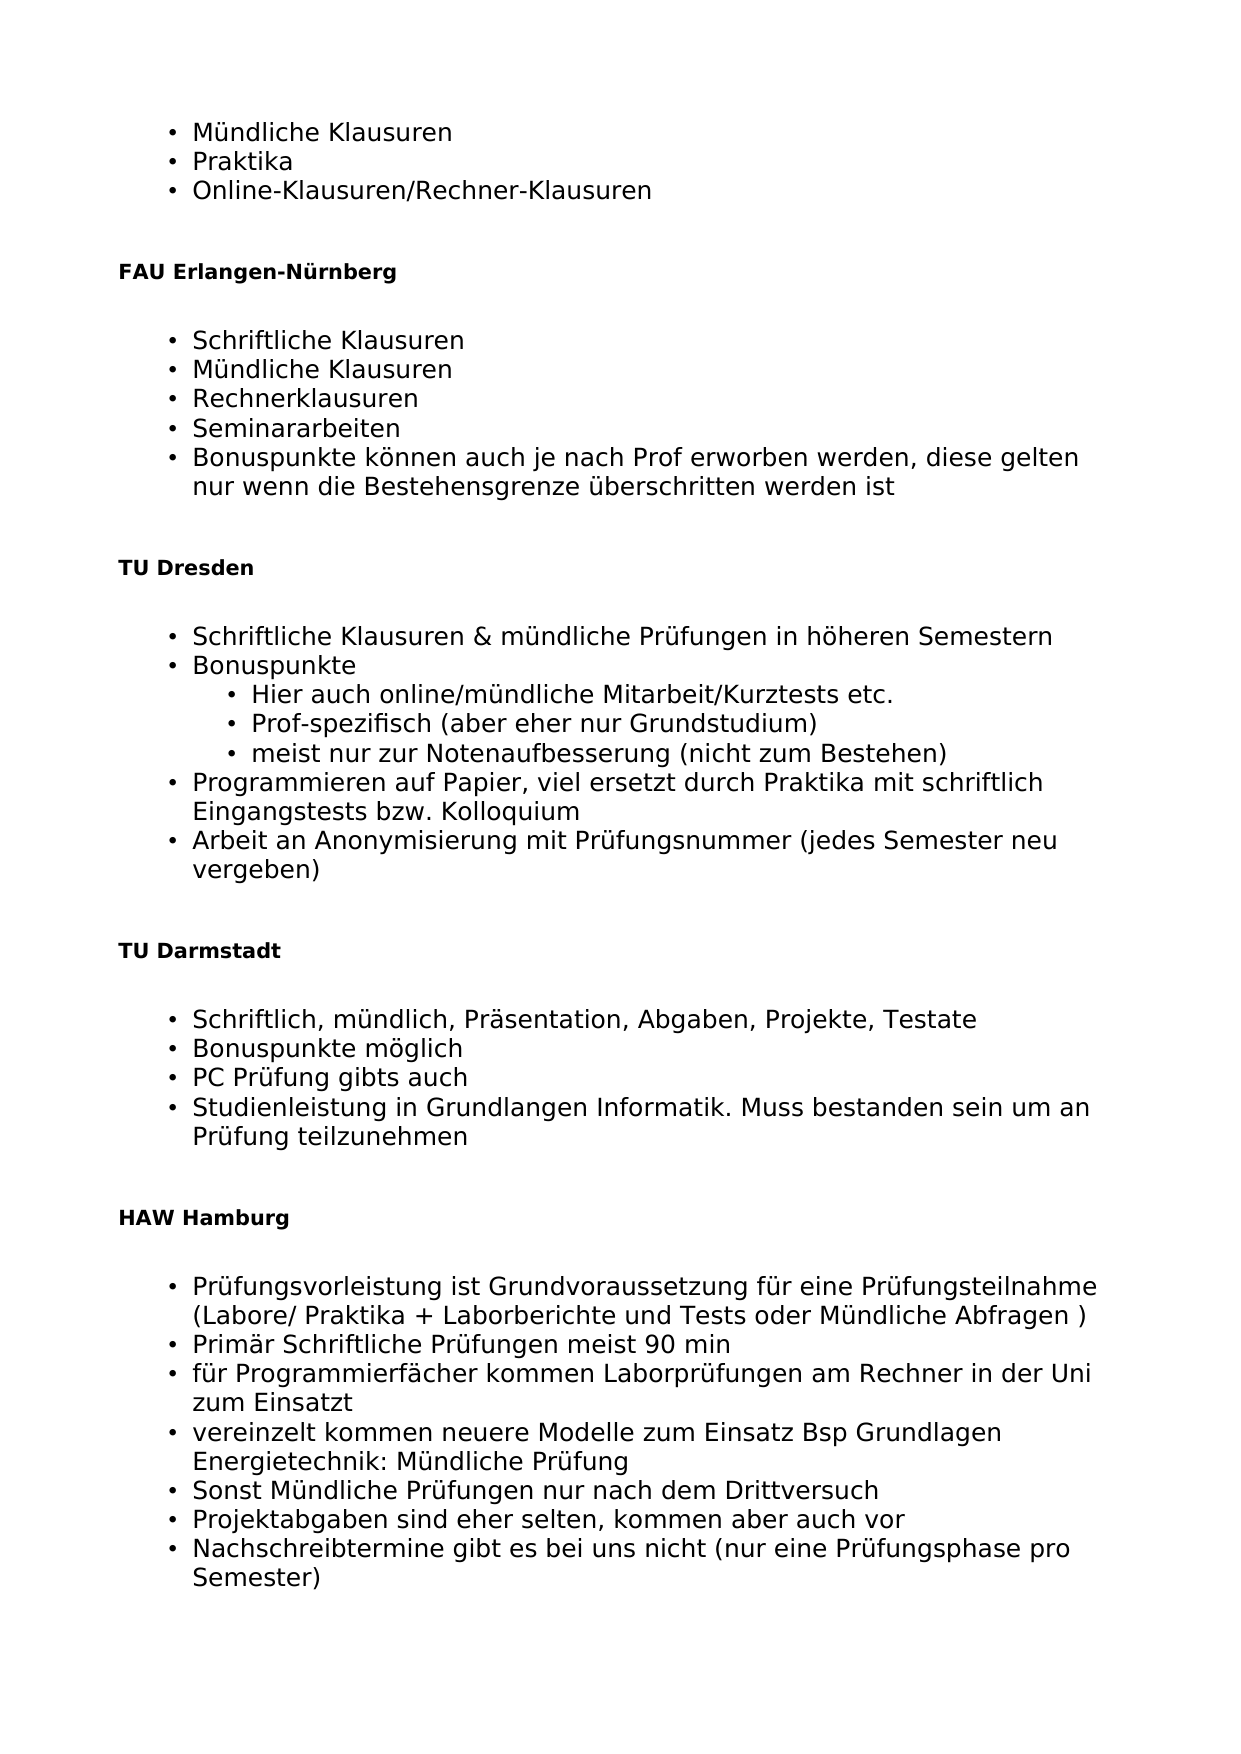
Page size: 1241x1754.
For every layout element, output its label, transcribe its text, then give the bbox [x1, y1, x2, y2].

subtitle HAW Hamburg [118, 1206, 1122, 1230]
list Mündliche Klausuren [177, 356, 1122, 385]
list Schriftliche Klausuren & mündliche Prüfungen in höheren Semestern [177, 622, 1122, 651]
list Mündliche Klausuren [177, 118, 1122, 147]
list Prüfungsvorleistung ist Grundvoraussetzung für eine Prüfungsteilnahme (Labore/ Praktika + Laborberichte und Tests oder Mündliche Abfragen ) [177, 1272, 1122, 1330]
list Prof-spezifisch (aber eher nur Grundstudium) [236, 709, 1122, 739]
list Projektabgaben sind eher selten, kommen aber auch vor [177, 1505, 1122, 1534]
list Bonuspunkte können auch je nach Prof erworben werden, diese gelten nur wenn die Bestehensgrenze überschritten werden ist [177, 443, 1122, 501]
list Bonuspunkte [177, 651, 1122, 680]
list Primär Schriftliche Prüfungen meist 90 min [177, 1330, 1122, 1359]
list Arbeit an Anonymisierung mit Prüfungsnummer (jedes Semester neu vergeben) [177, 826, 1122, 884]
list für Programmierfächer kommen Laborprüfungen am Rechner in der Uni zum Einsatzt [177, 1359, 1122, 1418]
subtitle TU Dresden [118, 556, 1122, 580]
list PC Prüfung gibts auch [177, 1064, 1122, 1093]
list Bonuspunkte möglich [177, 1034, 1122, 1064]
list Praktika [177, 147, 1122, 176]
list Nachschreibtermine gibt es bei uns nicht (nur eine Prüfungsphase pro Semester) [177, 1534, 1122, 1593]
list Schriftlich, mündlich, Präsentation, Abgaben, Projekte, Testate [177, 1005, 1122, 1034]
subtitle FAU Erlangen-Nürnberg [118, 260, 1122, 284]
list Studienleistung in Grundlangen Informatik. Muss bestanden sein um an Prüfung teilzunehmen [177, 1093, 1122, 1151]
list vereinzelt kommen neuere Modelle zum Einsatz Bsp Grundlagen Energietechnik: Mündliche Prüfung [177, 1418, 1122, 1476]
list Seminararbeiten [177, 414, 1122, 443]
list Programmieren auf Papier, viel ersetzt durch Praktika mit schriftlich Eingangstests bzw. Kolloquium [177, 768, 1122, 826]
list meist nur zur Notenaufbesserung (nicht zum Bestehen) [236, 739, 1122, 768]
list Schriftliche Klausuren [177, 326, 1122, 356]
list Rechnerklausuren [177, 385, 1122, 414]
list Online-Klausuren/Rechner-Klausuren [177, 176, 1122, 206]
subtitle TU Darmstadt [118, 939, 1122, 963]
list Hier auch online/mündliche Mitarbeit/Kurztests etc. [236, 680, 1122, 709]
list Sonst Mündliche Prüfungen nur nach dem Drittversuch [177, 1476, 1122, 1505]
